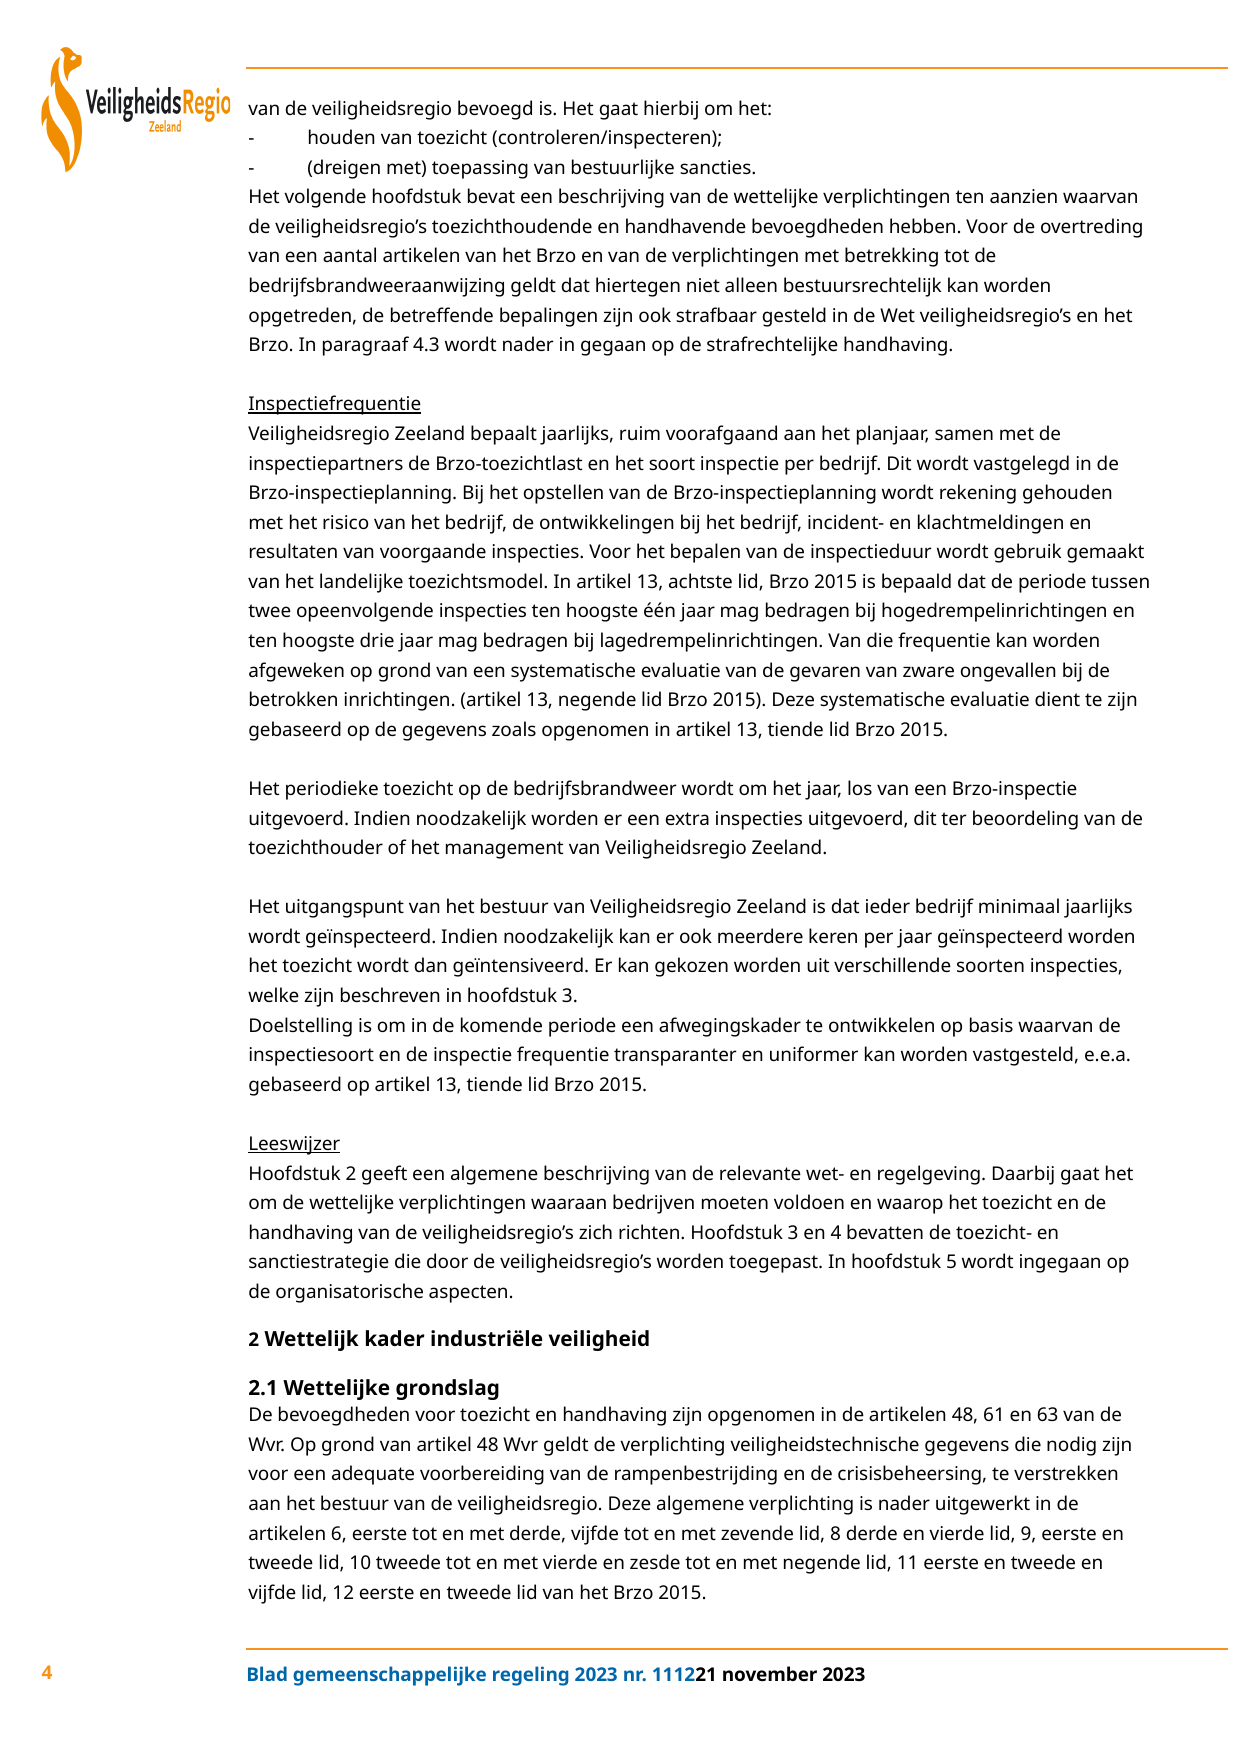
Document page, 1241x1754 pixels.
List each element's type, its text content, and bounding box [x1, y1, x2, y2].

text Doelstelling is om in de komende periode een afwegingskader te ontwikkelen op basis waarvan de inspectiesoort en de inspectie frequentie transparanter en uniformer kan worden vastgesteld, e.e.a. gebaseerd op artikel 13, tiende lid Brzo 2015. [248, 1012, 1152, 1097]
list houden van toezicht (controleren/inspecteren); [248, 124, 1152, 150]
text Het uitgangspunt van het bestuur van Veiligheidsregio Zeeland is dat ieder bedrijf minimaal jaarlijks wordt geïnspecteerd. Indien noodzakelijk kan er ook meerdere keren per jaar geïnspecteerd worden het toezicht wordt dan geïntensiveerd. Er kan gekozen worden uit verschillende soorten inspecties, welke zijn beschreven in hoofdstuk 3. [248, 893, 1152, 1008]
text Het volgende hoofdstuk bevat een beschrijving van de wettelijke verplichtingen ten aanzien waarvan de veiligheidsregio’s toezichthoudende en handhavende bevoegdheden hebben. Voor de overtreding van een aantal artikelen van het Brzo en van de verplichtingen met betrekking tot de bedrijfsbrandweeraanwijzing geldt dat hiertegen niet alleen bestuursrechtelijk kan worden opgetreden, de betreffende bepalingen zijn ook strafbaar gesteld in de Wet veiligheidsregio’s en het Brzo. In paragraaf 4.3 wordt nader in gegaan op de strafrechtelijke handhaving. [248, 183, 1152, 357]
text Leeswijzer [248, 1130, 1152, 1156]
text van de veiligheidsregio bevoegd is. Het gaat hierbij om het: [248, 95, 1152, 121]
text Hoofdstuk 2 geeft een algemene beschrijving van de relevante wet- en regelgeving. Daarbij gaat het om de wettelijke verplichtingen waaraan bedrijven moeten voldoen en waarop het toezicht en de handhaving van de veiligheidsregio’s zich richten. Hoofdstuk 3 en 4 bevatten de toezicht- en sanctiestrategie die door de veiligheidsregio’s worden toegepast. In hoofdstuk 5 wordt ingegaan op de organisatorische aspecten. [248, 1160, 1152, 1304]
text 2 Wettelijk kader industriële veiligheid [248, 1324, 1152, 1352]
text Veiligheidsregio Zeeland bepaalt jaarlijks, ruim voorafgaand aan het planjaar, samen met de inspectiepartners de Brzo-toezichtlast en het soort inspectie per bedrijf. Dit wordt vastgelegd in de Brzo-inspectieplanning. Bij het opstellen van de Brzo-inspectieplanning wordt rekening gehouden met het risico van het bedrijf, de ontwikkelingen bij het bedrijf, incident- en klachtmeldingen en resultaten van voorgaande inspecties. Voor het bepalen van de inspectieduur wordt gebruik gemaakt van het landelijke toezichtsmodel. In artikel 13, achtste lid, Brzo 2015 is bepaald dat de periode tussen twee opeenvolgende inspecties ten hoogste één jaar mag bedragen bij hogedrempelinrichtingen en ten hoogste drie jaar mag bedragen bij lagedrempelinrichtingen. Van die frequentie kan worden afgeweken op grond van een systematische evaluatie van de gevaren van zware ongevallen bij de betrokken inrichtingen. (artikel 13, negende lid Brzo 2015). Deze systematische evaluatie dient te zijn gebaseerd op de gegevens zoals opgenomen in artikel 13, tiende lid Brzo 2015. [248, 420, 1152, 742]
picture [41, 47, 231, 172]
text 2.1 Wettelijke grondslag [248, 1373, 1152, 1401]
list (dreigen met) toepassing van bestuurlijke sancties. [248, 154, 1152, 180]
text Inspectiefrequentie [248, 391, 1152, 416]
text Het periodieke toezicht op de bedrijfsbrandweer wordt om het jaar, los van een Brzo-inspectie uitgevoerd. Indien noodzakelijk worden er een extra inspecties uitgevoerd, dit ter beoordeling van de toezichthouder of het management van Veiligheidsregio Zeeland. [248, 775, 1152, 860]
text De bevoegdheden voor toezicht en handhaving zijn opgenomen in de artikelen 48, 61 en 63 van de Wvr. Op grond van artikel 48 Wvr geldt de verplichting veiligheidstechnische gegevens die nodig zijn voor een adequate voorbereiding van de rampenbestrijding en de crisisbeheersing, te verstrekken aan het bestuur van de veiligheidsregio. Deze algemene verplichting is nader uitgewerkt in de artikelen 6, eerste tot en met derde, vijfde tot en met zevende lid, 8 derde en vierde lid, 9, eerste en tweede lid, 10 tweede tot en met vierde en zesde tot en met negende lid, 11 eerste en tweede en vijfde lid, 12 eerste en tweede lid van het Brzo 2015. [248, 1401, 1152, 1605]
